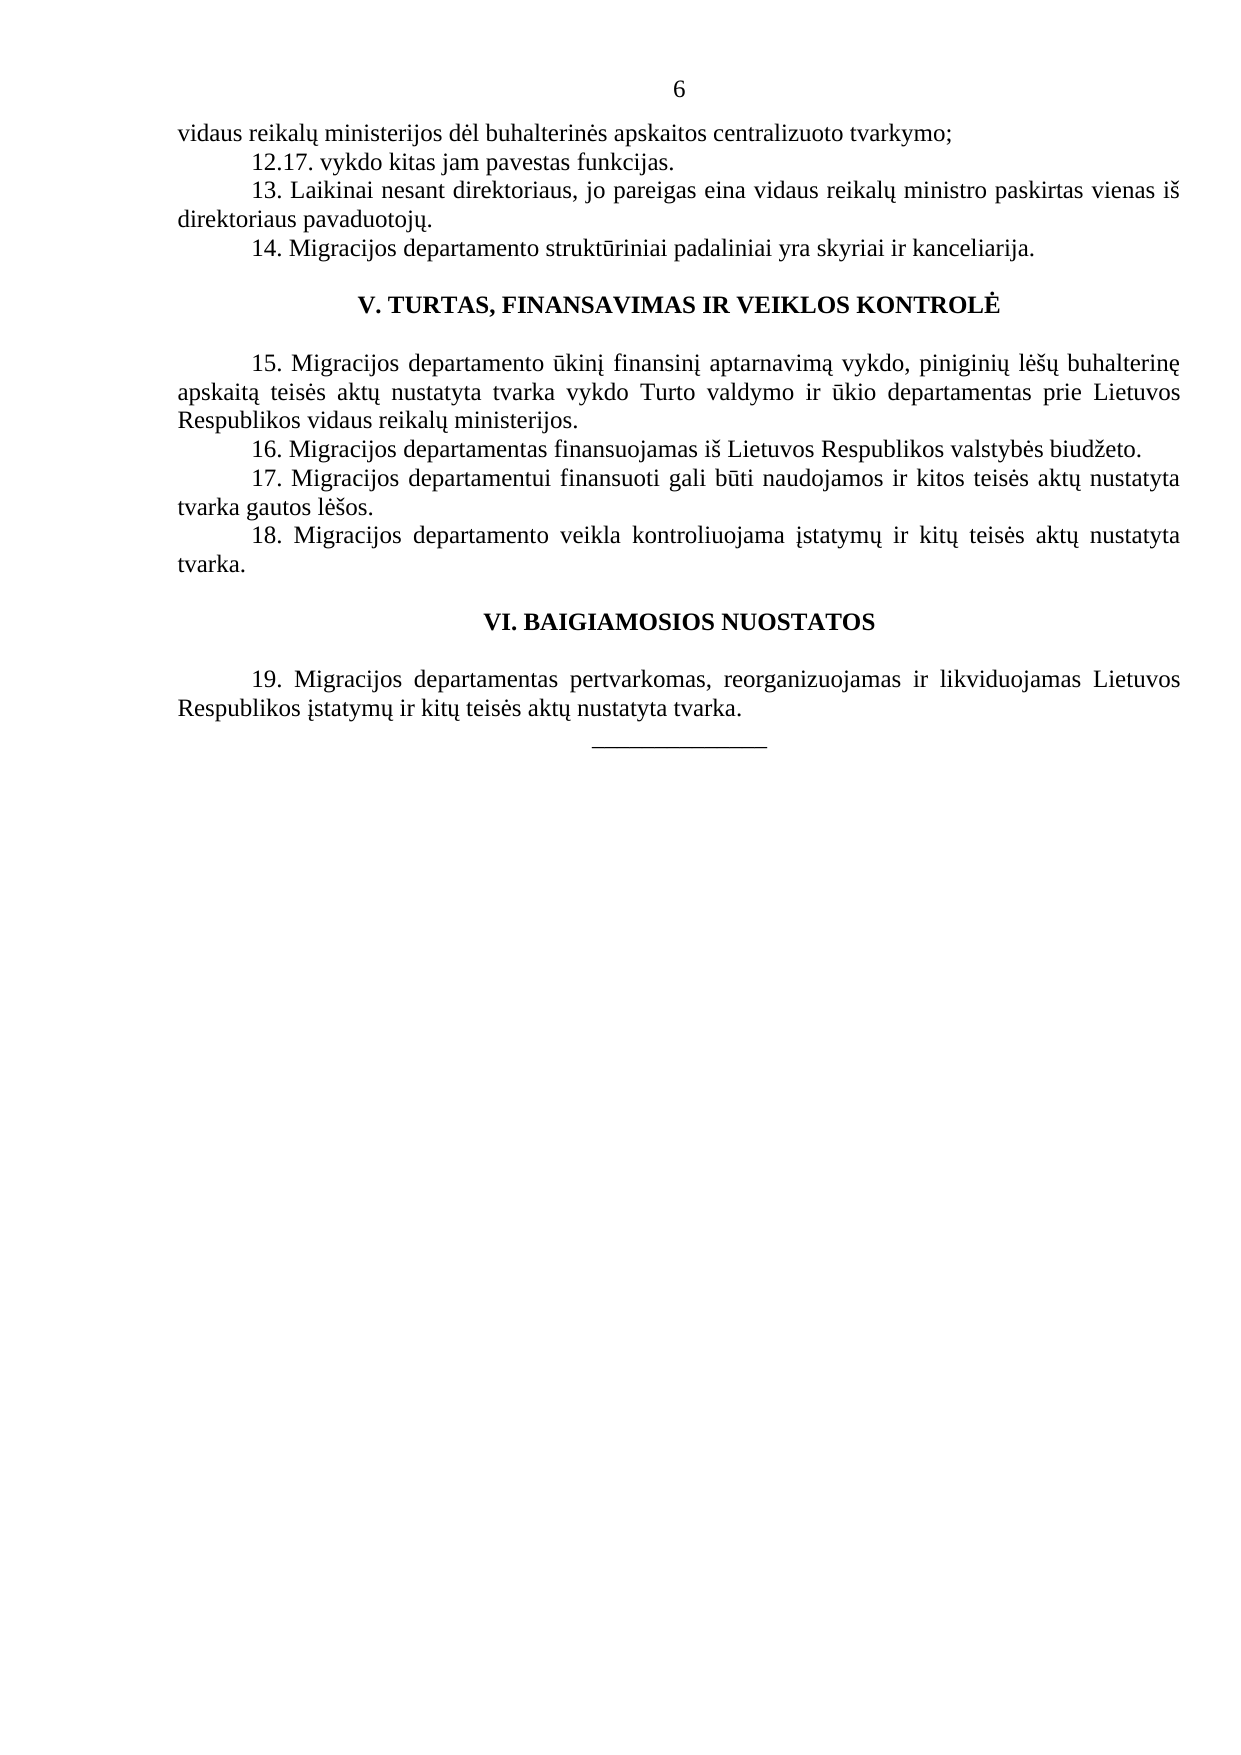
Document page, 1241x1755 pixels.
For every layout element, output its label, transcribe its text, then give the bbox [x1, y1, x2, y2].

text 13. Laikinai nesant direktoriaus, jo pareigas eina vidaus reikalų ministro paskirtas vienas iš direktoriaus pavaduotojų. [177, 176, 1181, 233]
text 14. Migracijos departamento struktūriniai padaliniai yra skyriai ir kanceliarija. [177, 233, 1181, 262]
text 18. Migracijos departamento veikla kontroliuojama įstatymų ir kitų teisės aktų nustatyta tvarka. [177, 521, 1181, 578]
text 17. Migracijos departamentui finansuoti gali būti naudojamos ir kitos teisės aktų nustatyta tvarka gautos lėšos. [177, 463, 1181, 521]
text V. TURTAS, FINANSAVIMAS IR VEIKLOS KONTROLĖ [177, 291, 1181, 319]
text ______________ [177, 722, 1181, 751]
text 12.17. vykdo kitas jam pavestas funkcijas. [177, 147, 1181, 176]
text 15. Migracijos departamento ūkinį finansinį aptarnavimą vykdo, piniginių lėšų buhalterinę apskaitą teisės aktų nustatyta tvarka vykdo Turto valdymo ir ūkio departamentas prie Lietuvos Respublikos vidaus reikalų ministerijos. [177, 348, 1181, 434]
text 19. Migracijos departamentas pertvarkomas, reorganizuojamas ir likviduojamas Lietuvos Respublikos įstatymų ir kitų teisės aktų nustatyta tvarka. [177, 664, 1181, 722]
text 16. Migracijos departamentas finansuojamas iš Lietuvos Respublikos valstybės biudžeto. [177, 434, 1181, 463]
text VI. BAIGIAMOSIOS NUOSTATOS [177, 607, 1181, 636]
text vidaus reikalų ministerijos dėl buhalterinės apskaitos centralizuoto tvarkymo; [177, 118, 1181, 147]
